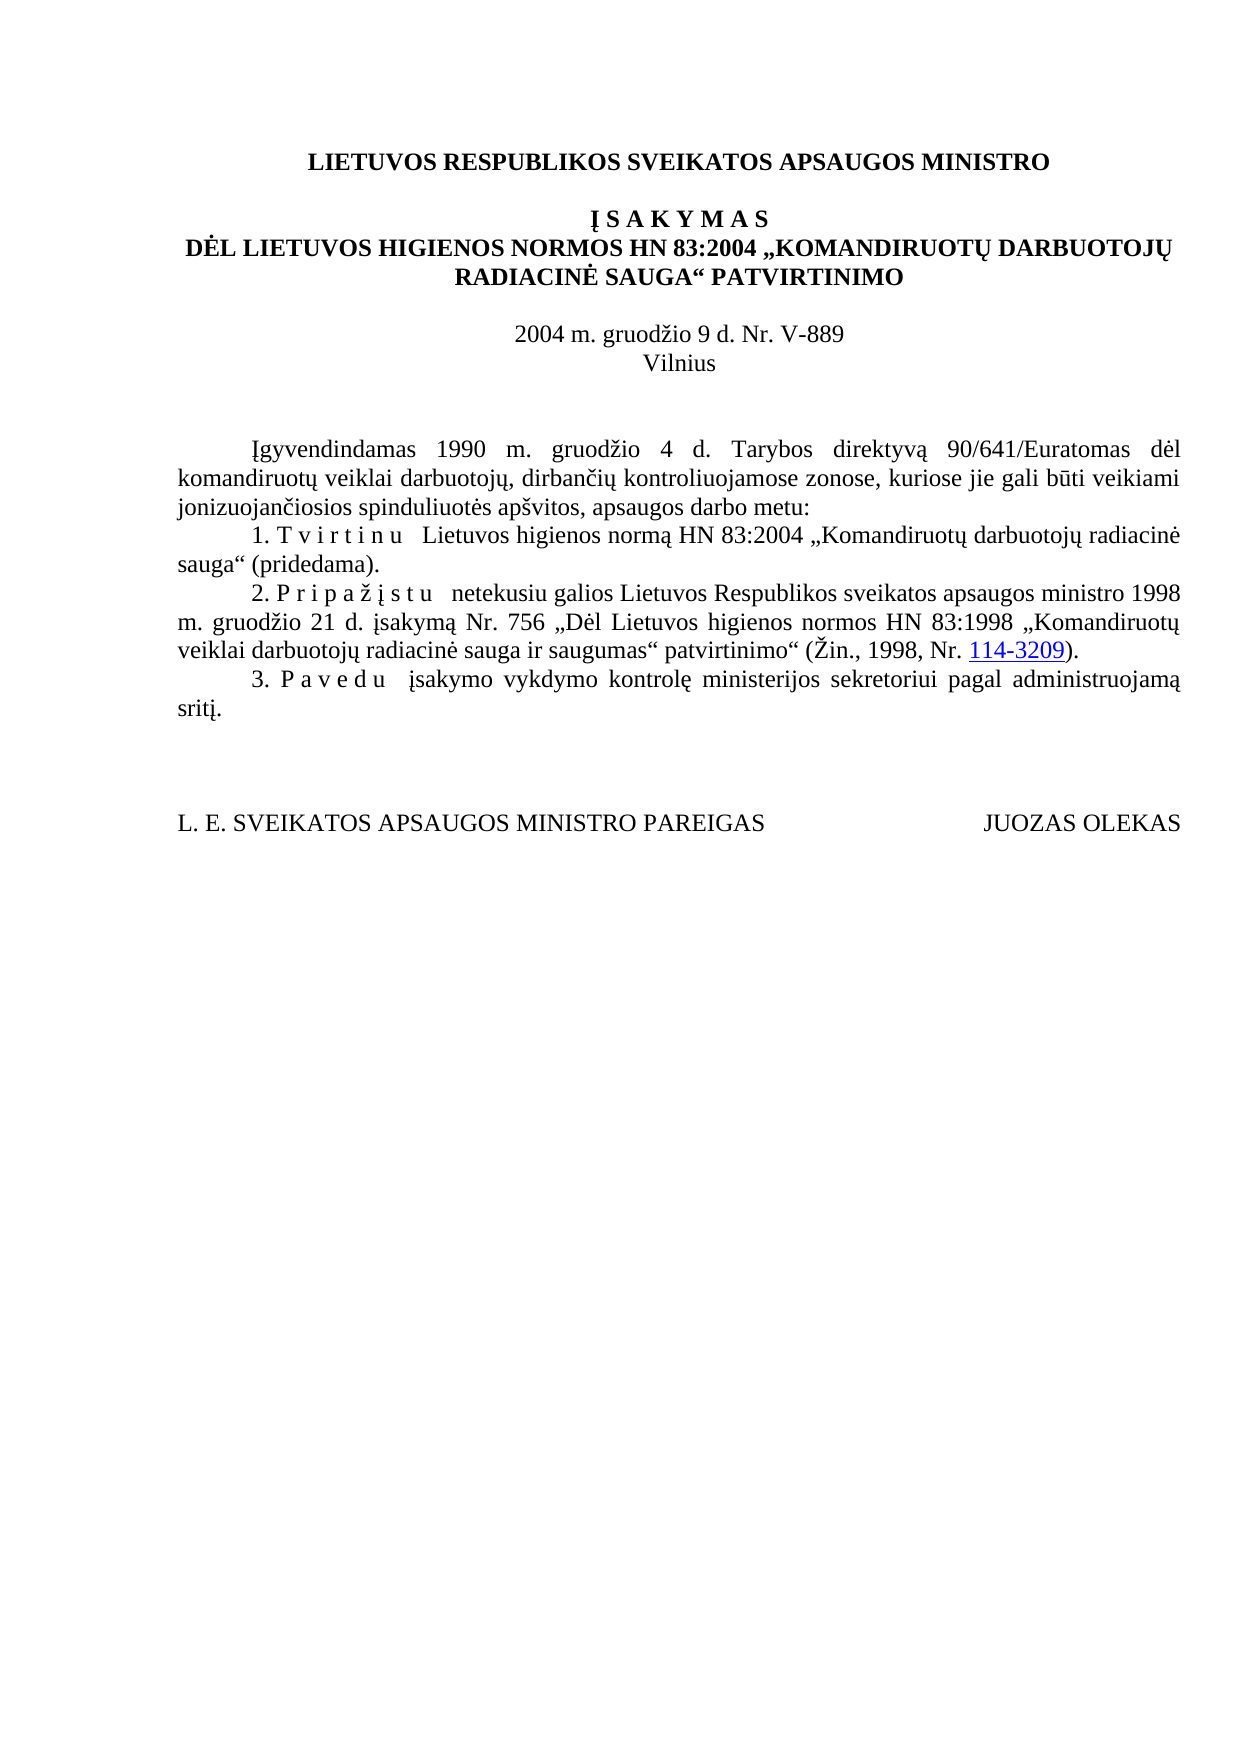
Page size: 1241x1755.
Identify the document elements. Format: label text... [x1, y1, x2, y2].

text 2. Pripažįstu netekusiu galios Lietuvos Respublikos sveikatos apsaugos ministro 1998 m. gruodžio 21 d. įsakymą Nr. 756 „Dėl Lietuvos higienos normos HN 83:1998 „Komandiruotų veiklai darbuotojų radiacinė sauga ir saugumas“ patvirtinimo“ (Žin., 1998, Nr. 114-3209). [177, 578, 1181, 664]
text L. E. SVEIKATOS APSAUGOS MINISTRO PAREIGAS JUOZAS OLEKAS [177, 808, 1181, 837]
text Įgyvendindamas 1990 m. gruodžio 4 d. Tarybos direktyvą 90/641/Euratomas dėl komandiruotų veiklai darbuotojų, dirbančių kontroliuojamose zonose, kuriose jie gali būti veikiami jonizuojančiosios spinduliuotės apšvitos, apsaugos darbo metu: [177, 434, 1181, 521]
text 1. Tvirtinu Lietuvos higienos normą HN 83:2004 „Komandiruotų darbuotojų radiacinė sauga“ (pridedama). [177, 521, 1181, 578]
text LIETUVOS RESPUBLIKOS SVEIKATOS APSAUGOS MINISTRO [177, 147, 1181, 176]
text Į S A K Y M A S [177, 204, 1181, 233]
text DĖL LIETUVOS HIGIENOS NORMOS HN 83:2004 „KOMANDIRUOTŲ DARBUOTOJŲ RADIACINĖ SAUGA“ PATVIRTINIMO [177, 233, 1181, 291]
text 2004 m. gruodžio 9 d. Nr. V-889 [177, 319, 1181, 348]
text Vilnius [177, 348, 1181, 377]
text 3. Pavedu įsakymo vykdymo kontrolę ministerijos sekretoriui pagal administruojamą sritį. [177, 664, 1181, 722]
